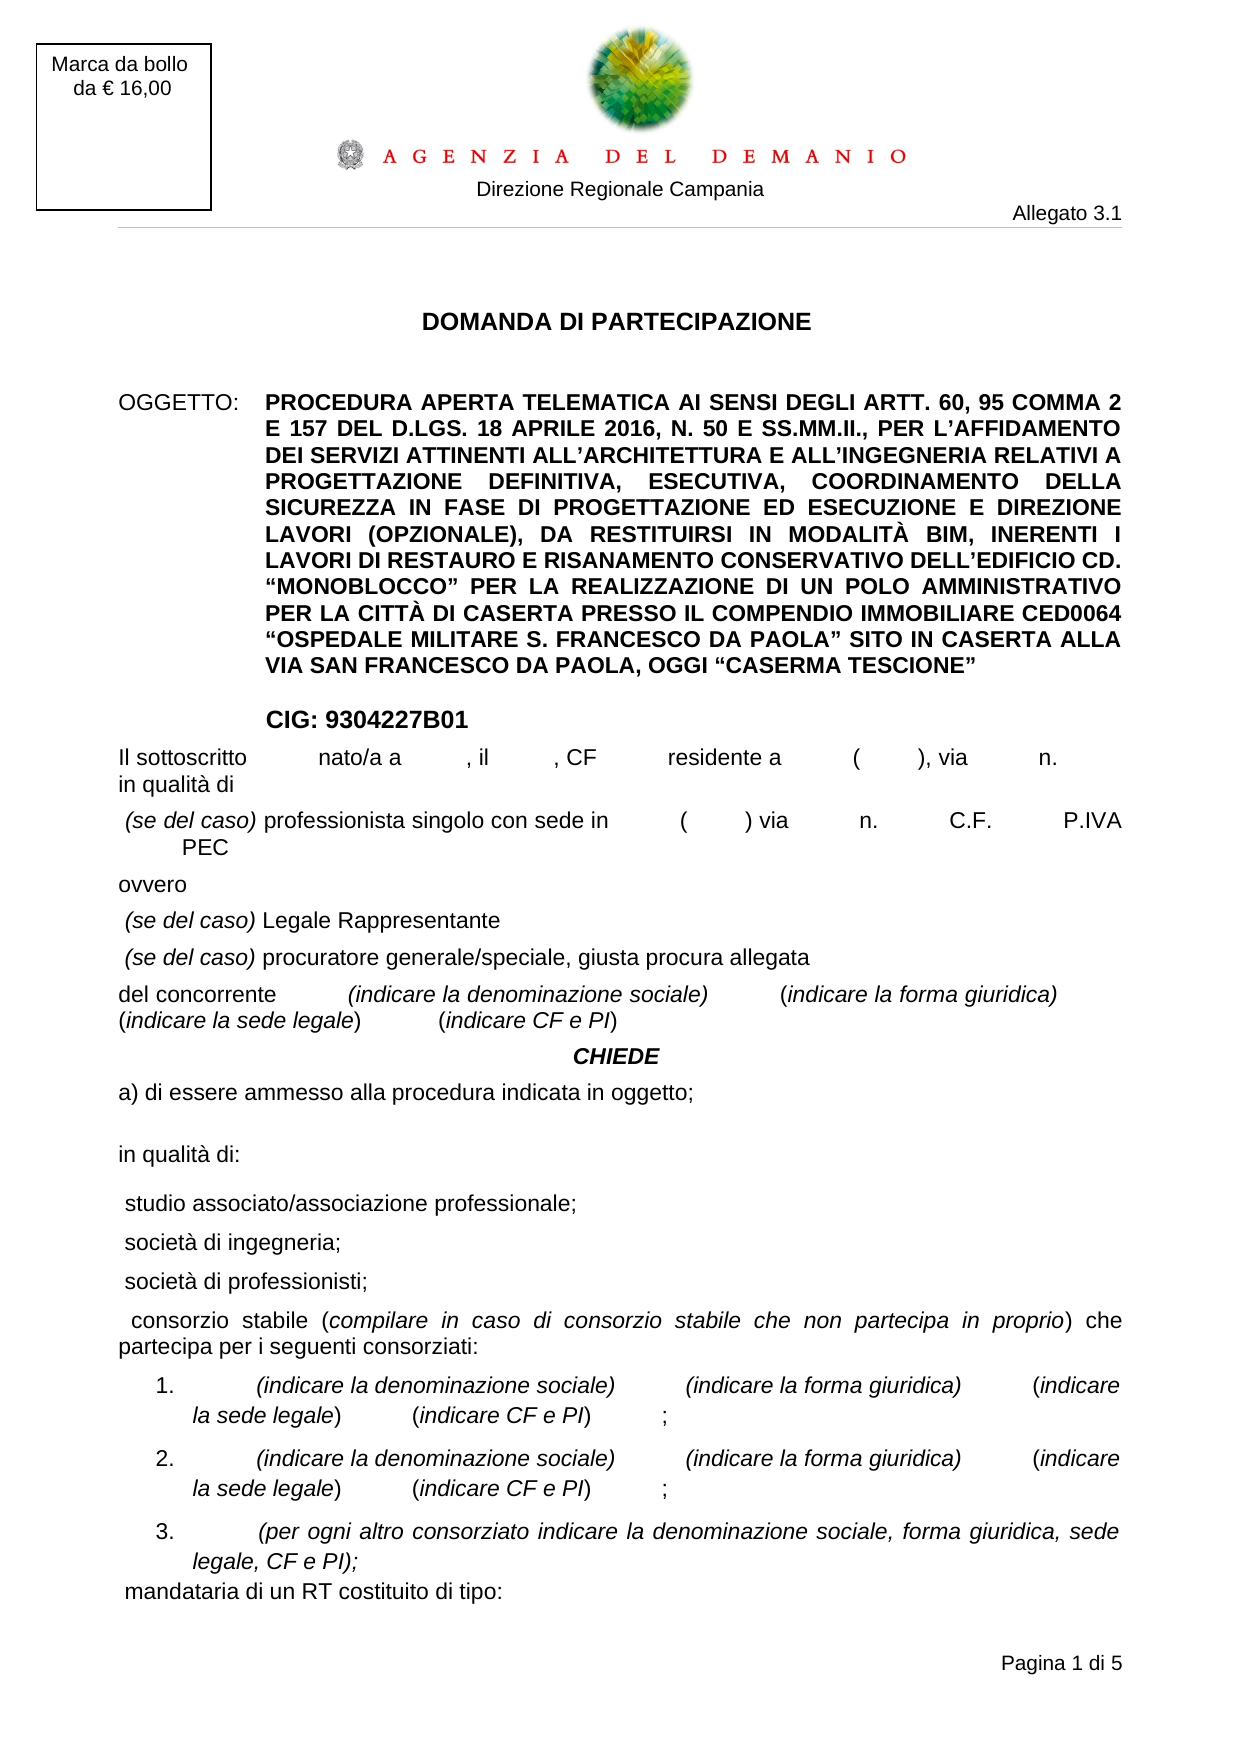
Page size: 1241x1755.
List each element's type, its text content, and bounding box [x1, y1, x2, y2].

text Oggetto: PROCEDURA APERTA TELEMATICA AI SENSI DEGLI ARTT. 60, 95 COMMA 2 E 157 DEL D.LGS. 18 APRILE 2016, N. 50 E SS.MM.II., PER L’AFFIDAMENTO DEI SERVIZI ATTINENTI ALL’ARCHITETTURA E ALL’INGEGNERIA RELATIVI A PROGETTAZIONE DEFINITIVA, ESECUTIVA, COORDINAMENTO DELLA SICUREZZA in fase di progettazione ed esecuzione e direzione lavori (opzionale), DA RESTITUIRSI IN MODALITÀ BIM, INERENTI I Lavori di restauro e risanamento conservativo delL’EDIFICIO CD. “mONOBLOCCO” per la realizzazione di un Polo Amministrativo per la città di Caserta PRESSO IL COMPENDIO IMMOBILIARE CED0064 “OSPEDALE MILITARE S. FRANCESCO DA PAOLA” SITO IN CASERTA ALLA VIA SAN FRANCESCO DA PAOLA, OGGI “CASERMA TESCIONE” [118, 389, 1122, 679]
text (se del caso) professionista singolo con sede in ( ) via n. C.F. P.IVA PEC [118, 807, 1122, 860]
text (se del caso) procuratore generale/speciale, giusta procura allegata [118, 944, 1122, 970]
text CIG: 9304227B01 [192, 705, 1122, 734]
text a) di essere ammesso alla procedura indicata in oggetto; [118, 1079, 1122, 1106]
text (se del caso) Legale Rappresentante [118, 907, 1122, 934]
text Il sottoscritto nato/a a , il , CF residente a ( ), via n. in qualità di [118, 744, 1122, 797]
list (indicare la denominazione sociale) (indicare la forma giuridica) (indicare la sede legale) (indicare CF e PI) ; [155, 1445, 1122, 1502]
text studio associato/associazione professionale; [118, 1190, 1122, 1217]
text in qualità di: [118, 1141, 1122, 1167]
text CHIEDE [118, 1043, 1122, 1069]
text DOMANDA DI PARTECIPAZIONE [118, 307, 1122, 336]
list (indicare la denominazione sociale) (indicare la forma giuridica) (indicare la sede legale) (indicare CF e PI) ; [155, 1372, 1122, 1429]
text società di professionisti; [118, 1268, 1122, 1294]
text ovvero [118, 871, 1122, 897]
text mandataria di un RT costituito di tipo: [118, 1578, 1122, 1605]
text società di ingegneria; [118, 1229, 1122, 1256]
list (per ogni altro consorziato indicare la denominazione sociale, forma giuridica, sede legale, CF e PI); [155, 1518, 1122, 1574]
text consorzio stabile (compilare in caso di consorzio stabile che non partecipa in proprio) che partecipa per i seguenti consorziati: [118, 1307, 1122, 1359]
text del concorrente (indicare la denominazione sociale) (indicare la forma giuridica) (indicare la sede legale) (indicare CF e PI) [118, 981, 1122, 1033]
